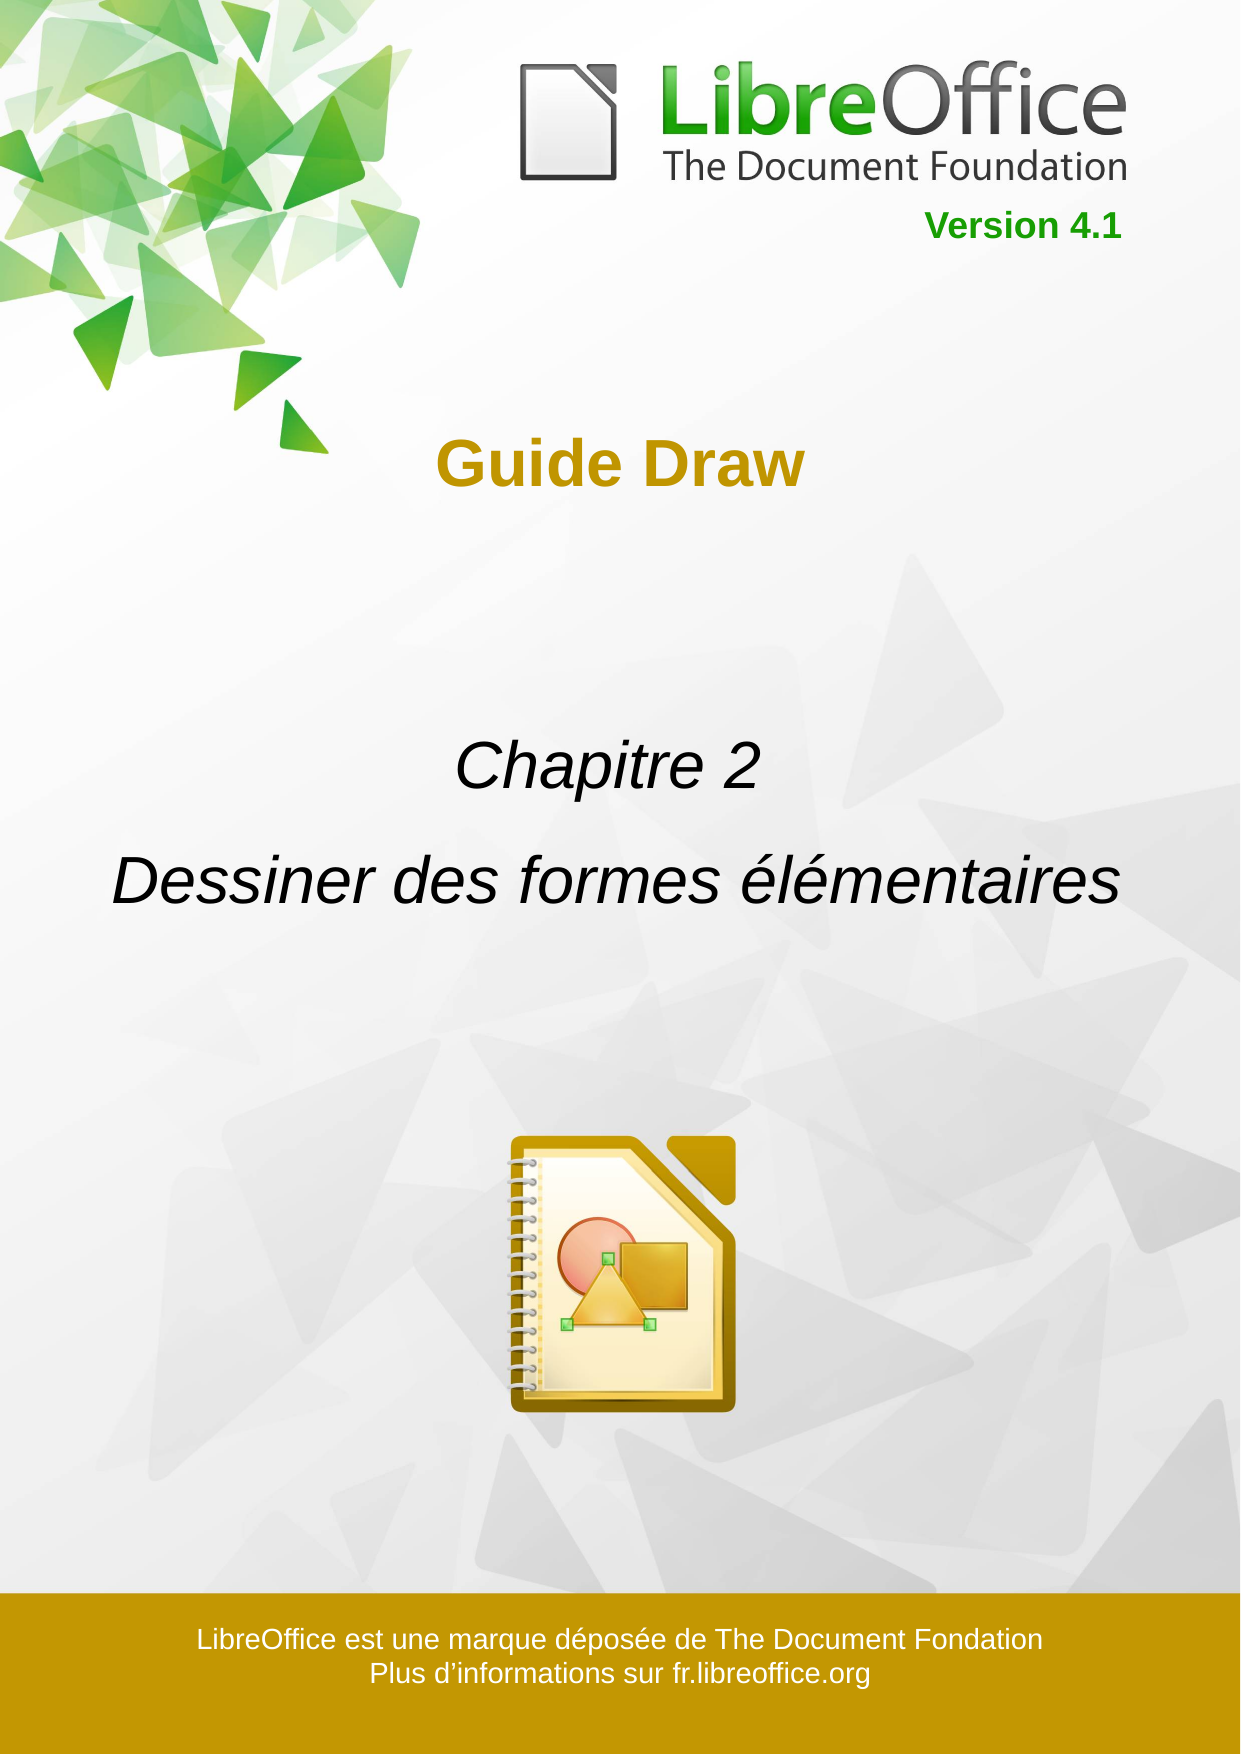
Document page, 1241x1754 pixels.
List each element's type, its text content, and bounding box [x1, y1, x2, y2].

text Version 4.1 [0, 203, 1122, 247]
picture [0, 0, 1241, 1754]
text Guide Draw [0, 424, 1240, 501]
subtitle Chapitre 2 Dessiner des formes élémentaires [0, 726, 1240, 917]
